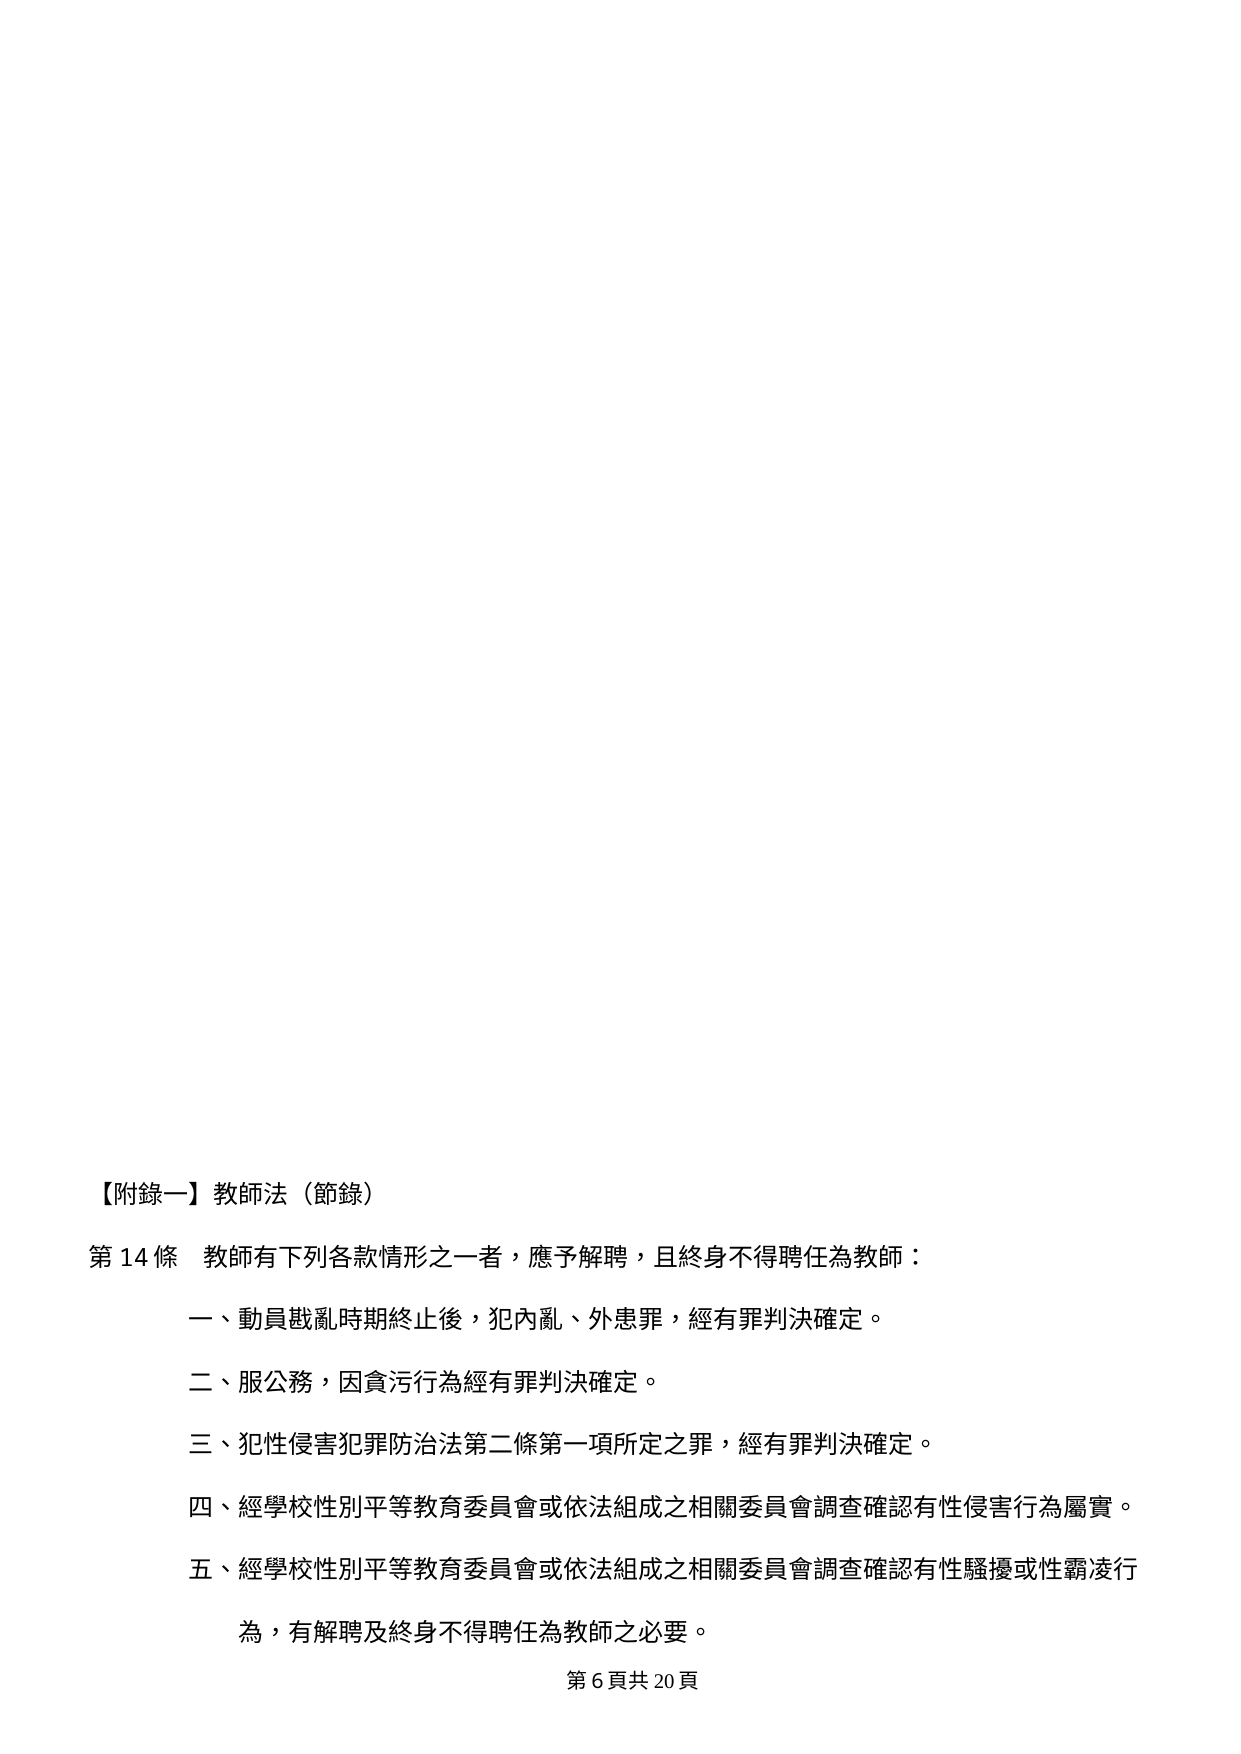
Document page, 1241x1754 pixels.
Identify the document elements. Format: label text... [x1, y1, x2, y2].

text 一、動員戡亂時期終止後，犯內亂、外患罪，經有罪判決確定。 [89, 1276, 1152, 1338]
text 【附錄一】教師法（節錄） [89, 1151, 1152, 1213]
text 二、服公務，因貪污行為經有罪判決確定。 [89, 1338, 1152, 1401]
text 四、經學校性別平等教育委員會或依法組成之相關委員會調查確認有性侵害行為屬實。 [89, 1463, 1152, 1526]
text 五、經學校性別平等教育委員會或依法組成之相關委員會調查確認有性騷擾或性霸凌行為，有解聘及終身不得聘任為教師之必要。 [189, 1526, 1152, 1651]
text 三、犯性侵害犯罪防治法第二條第一項所定之罪，經有罪判決確定。 [89, 1401, 1152, 1463]
text 第14條 教師有下列各款情形之一者，應予解聘，且終身不得聘任為教師： [89, 1213, 1152, 1276]
